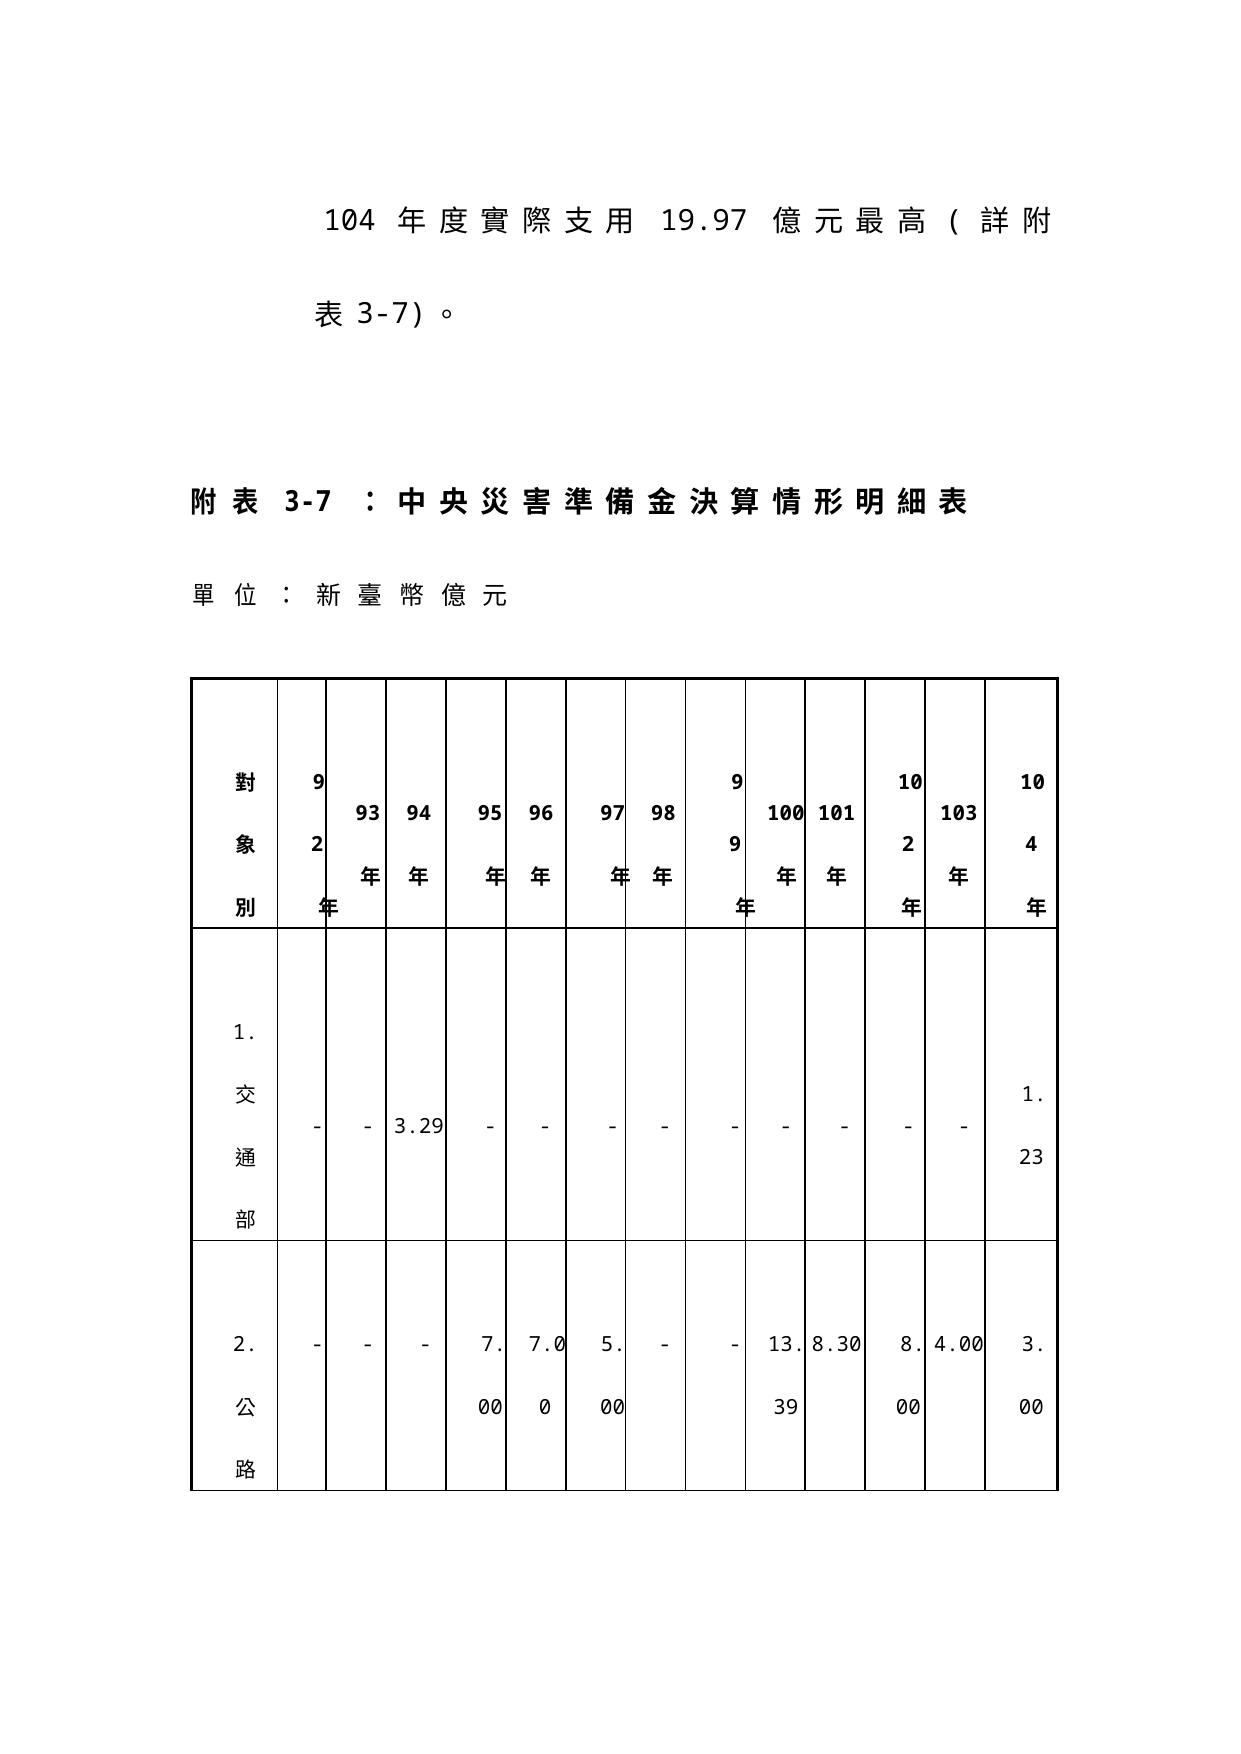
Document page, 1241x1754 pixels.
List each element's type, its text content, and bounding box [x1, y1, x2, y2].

table_header 104年 [986, 680, 1056, 927]
table_cell - [327, 1241, 385, 1490]
table_cell - [866, 929, 924, 1240]
table_cell 13.39 [746, 1241, 804, 1490]
table_cell - [686, 929, 745, 1240]
table_cell 7.00 [447, 1241, 505, 1490]
table_cell 7.00 [507, 1241, 565, 1490]
table_cell - [387, 1241, 445, 1490]
table_header 92年 [278, 680, 325, 927]
text 附表3-7：中央災害準備金決算情形明細表 單位：新臺幣億元 [183, 427, 1058, 615]
table_header 99年 [686, 680, 745, 927]
table_header 95年 [447, 680, 505, 927]
table_header 97年 [567, 680, 625, 927]
table_cell 3.00 [986, 1241, 1056, 1490]
table_cell 2.公路 [193, 1241, 277, 1490]
table_header 93年 [327, 680, 385, 927]
table_header 100年 [746, 680, 804, 927]
table_cell - [746, 929, 804, 1240]
table_cell - [806, 929, 864, 1240]
table_cell - [567, 929, 625, 1240]
table_cell - [507, 929, 565, 1240]
table_cell - [626, 929, 685, 1240]
table_header 101年 [806, 680, 864, 927]
table_cell 8.00 [866, 1241, 924, 1490]
table_header 103年 [926, 680, 984, 927]
table_cell - [278, 929, 325, 1240]
table_header 102年 [866, 680, 924, 927]
table_cell - [327, 929, 385, 1240]
table_cell - [926, 929, 984, 1240]
text 3.依救災經費處理辦法第5條第1項規定，各級地方政府經動支災害準備金，或本移緩濟急原則調整年度預算，辦理各項災害救助、緊急搶救及復建等所需經費後，尚不足支應重大天然災害所需經費時，得就不足經費部分，報請中央政府主管機關或行政院等協助。中央政府近年度預算均編列災害準備金20億元，按行政院主計總處提供資料顯示，中央災害準備金除92年度給予臺東縣政府4.04億元之協助外，其餘年度以支應交通部及所屬、農委會、經濟部水利署辦理各項災害救助、緊急搶救及復建等經費居多，近10幾年來並以104年度實際支用19.97億元最高(詳附表3-7)。 [271, 177, 1058, 365]
table_cell - [278, 1241, 325, 1490]
table_cell 3.29 [387, 929, 445, 1240]
table_cell 5.00 [567, 1241, 625, 1490]
table_header 94年 [387, 680, 445, 927]
table_header 96年 [507, 680, 565, 927]
table_cell 4.00 [926, 1241, 984, 1490]
table_cell 8.30 [806, 1241, 864, 1490]
table_cell - [686, 1241, 745, 1490]
table_cell 1.23 [986, 929, 1056, 1240]
table_header 98年 [626, 680, 685, 927]
table_cell 1.交通部 [193, 929, 277, 1240]
table_cell - [447, 929, 505, 1240]
table_header 對象別 [193, 680, 277, 927]
table_cell - [626, 1241, 685, 1490]
